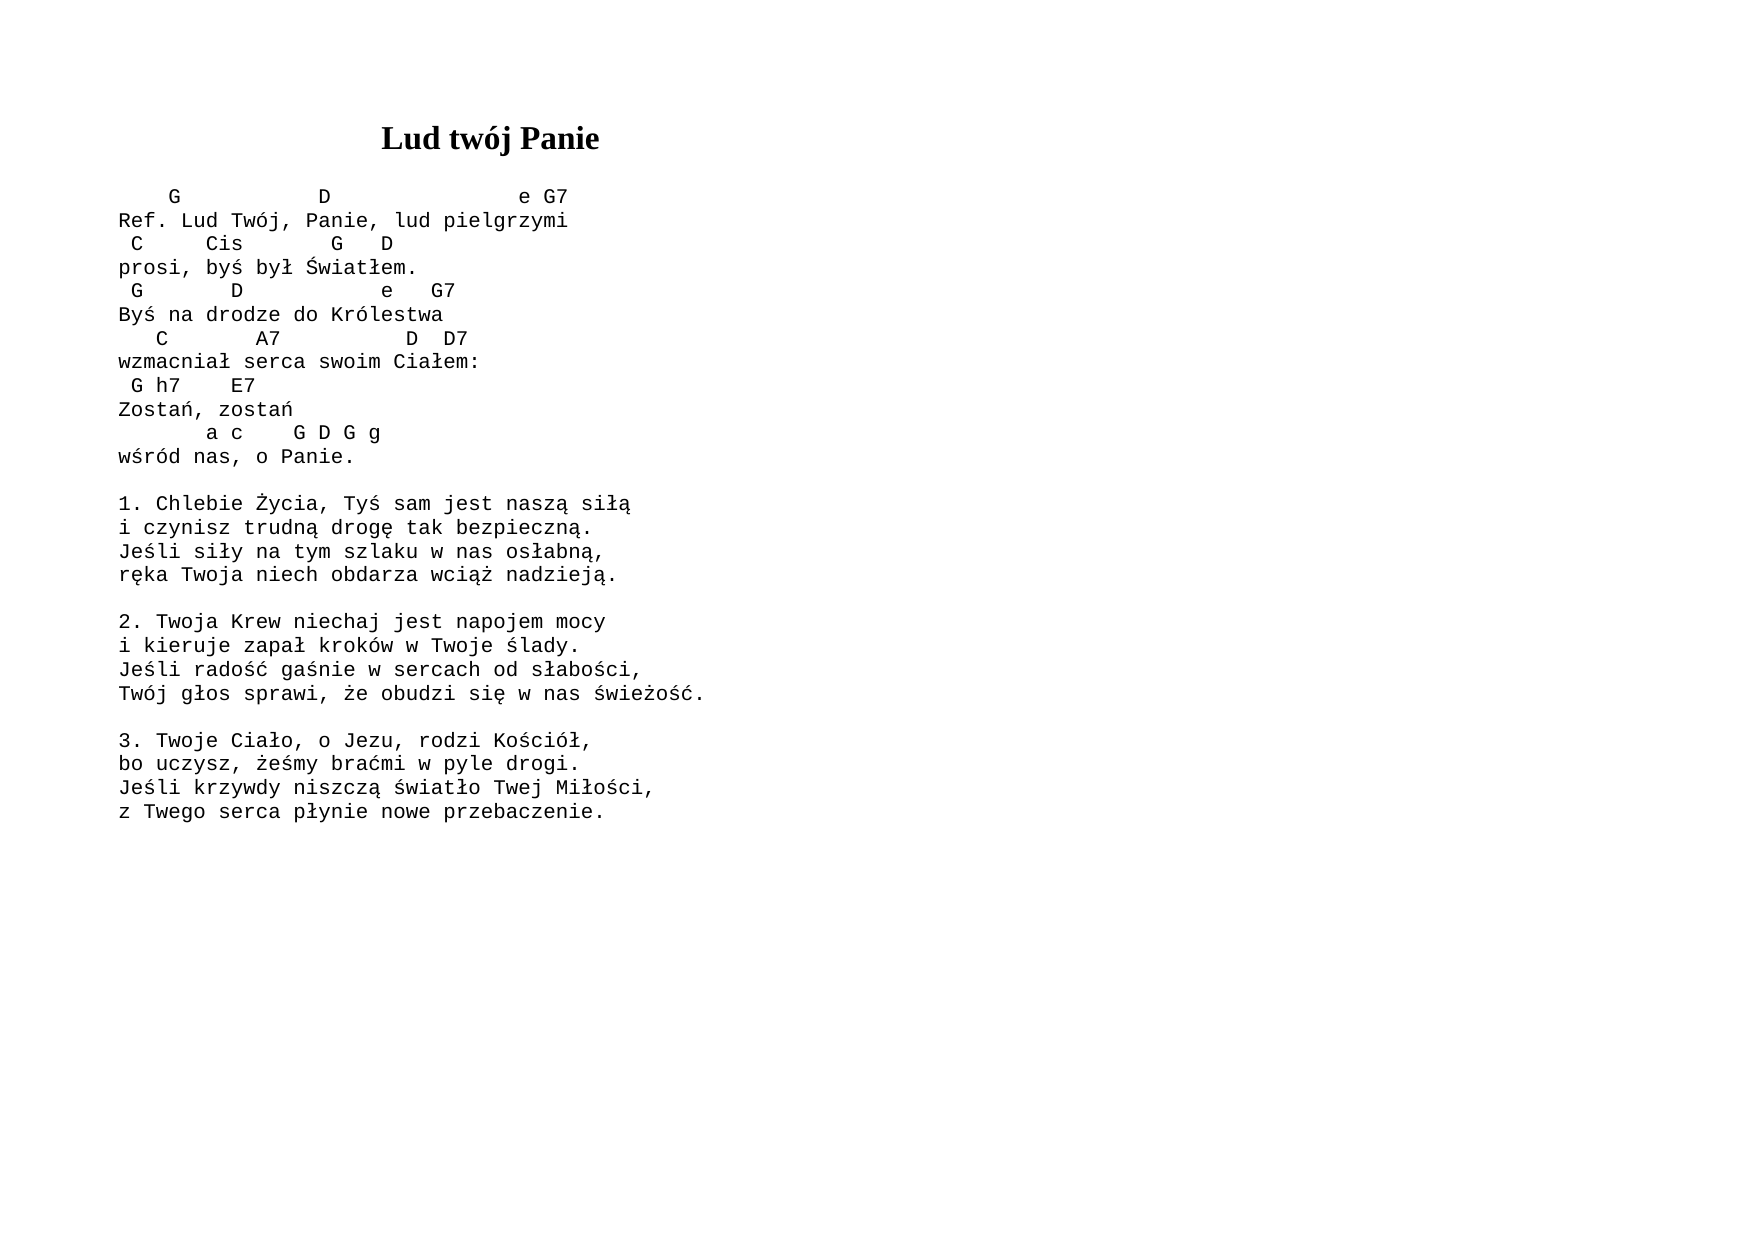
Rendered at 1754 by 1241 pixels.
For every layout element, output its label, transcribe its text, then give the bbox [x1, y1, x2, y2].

text C A7 D D7 [118, 328, 862, 351]
text Ref. Lud Twój, Panie, lud pielgrzymi [118, 209, 862, 233]
text Jeśli krzywdy niszczą światło Twej Miłości, [118, 777, 862, 801]
text G h7 E7 [118, 375, 862, 399]
text bo uczysz, żeśmy braćmi w pyle drogi. [118, 753, 862, 777]
text a c G D G g [118, 422, 862, 446]
text Byś na drodze do Królestwa [118, 304, 862, 328]
text prosi, byś był Światłem. [118, 257, 862, 281]
text G D e G7 [118, 281, 862, 304]
text i kieruje zapał kroków w Twoje ślady. [118, 635, 862, 659]
text Zostań, zostań [118, 399, 862, 422]
text i czynisz trudną drogę tak bezpieczną. [118, 517, 862, 541]
text Jeśli siły na tym szlaku w nas osłabną, [118, 541, 862, 564]
text ręka Twoja niech obdarza wciąż nadzieją. [118, 564, 862, 588]
text Lud twój Panie [118, 118, 862, 156]
text 2. Twoja Krew niechaj jest napojem mocy [118, 612, 862, 635]
text Twój głos sprawi, że obudzi się w nas świeżość. [118, 682, 862, 706]
text wśród nas, o Panie. [118, 446, 862, 470]
text wzmacniał serca swoim Ciałem: [118, 351, 862, 375]
text 1. Chlebie Życia, Tyś sam jest naszą siłą [118, 493, 862, 517]
text G D e G7 [118, 186, 862, 209]
text Jeśli radość gaśnie w sercach od słabości, [118, 659, 862, 682]
text 3. Twoje Ciało, o Jezu, rodzi Kościół, [118, 730, 862, 753]
text z Twego serca płynie nowe przebaczenie. [118, 801, 862, 824]
text C Cis G D [118, 233, 862, 257]
